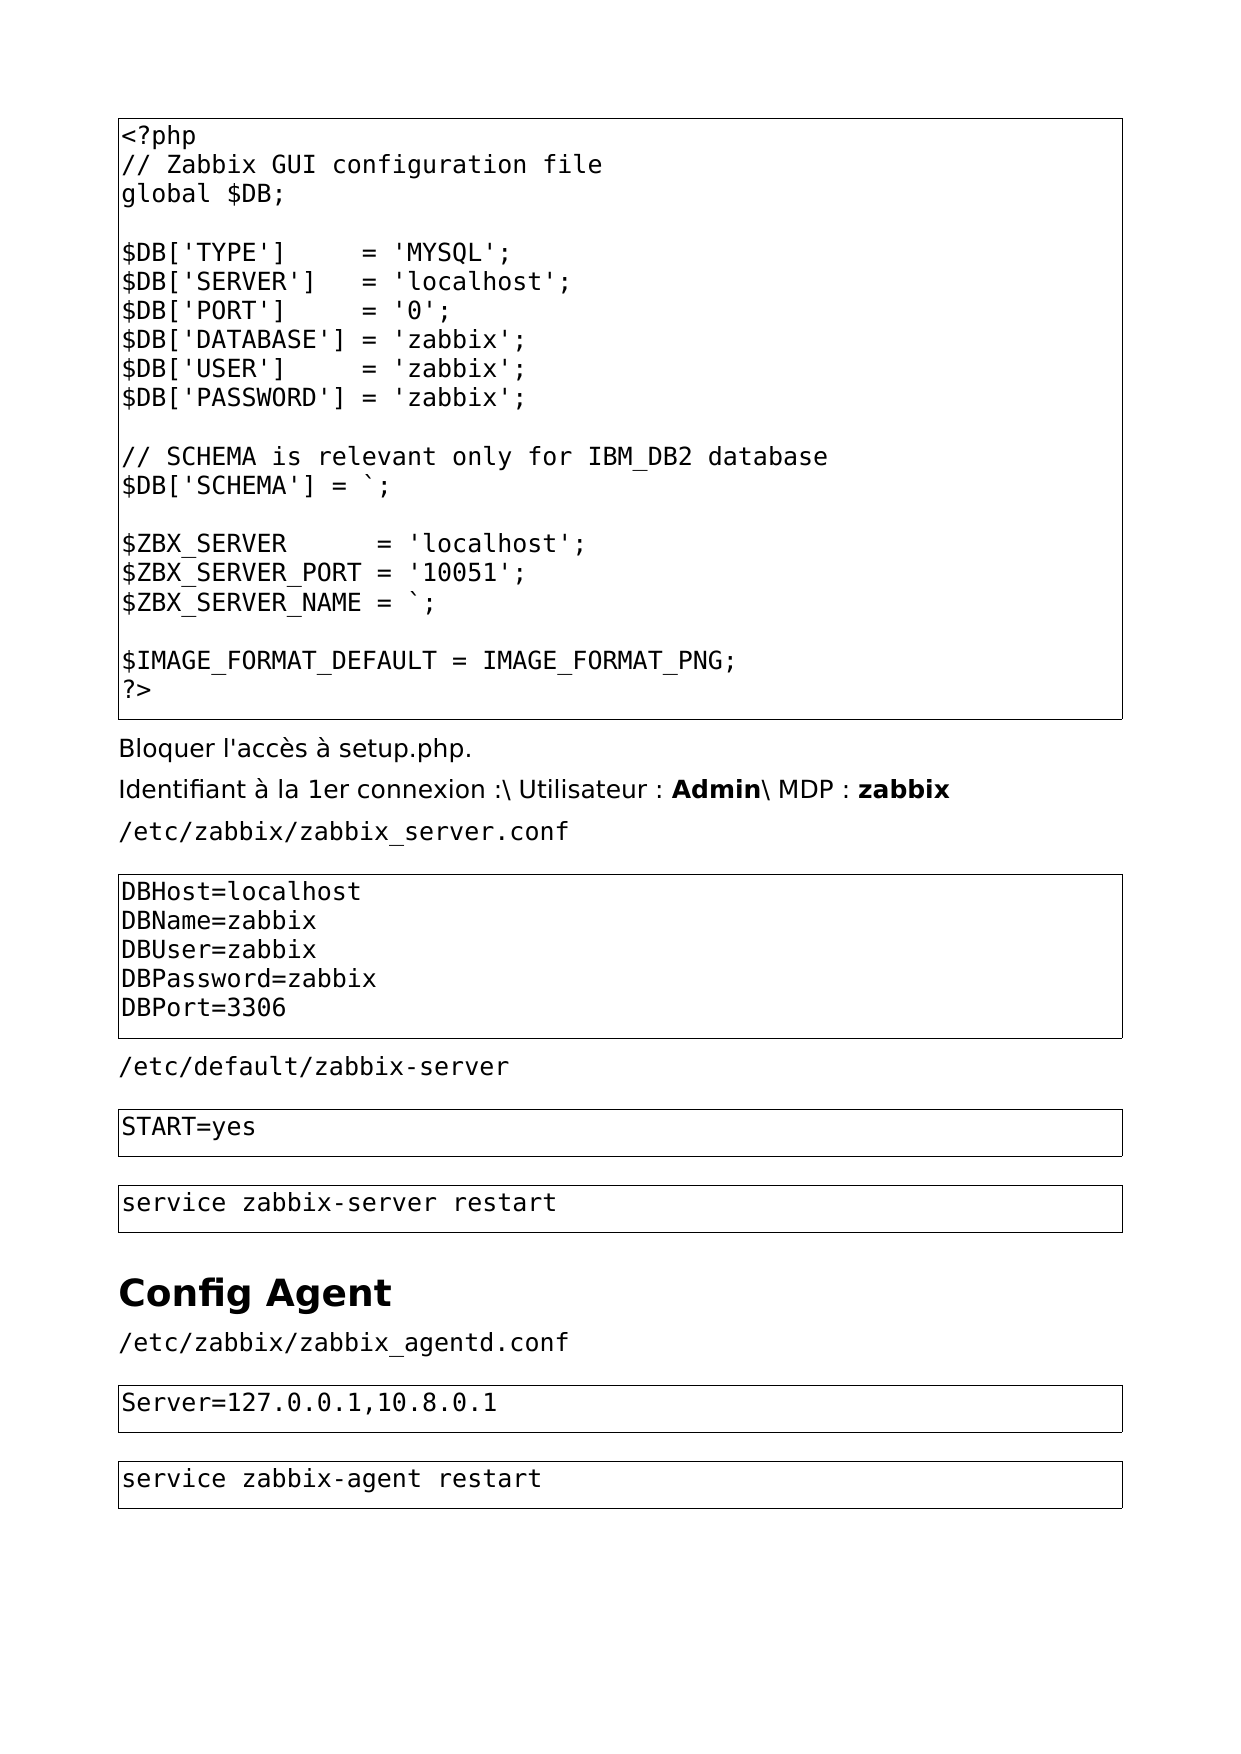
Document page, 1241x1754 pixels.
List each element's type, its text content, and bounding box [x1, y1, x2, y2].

text Identifiant à la 1er connexion :\ Utilisateur : Admin\ MDP : zabbix [118, 776, 1122, 805]
text /etc/zabbix/zabbix_server.conf [118, 817, 1122, 847]
text Bloquer l'accès à setup.php. [118, 734, 1122, 763]
table_header DBHost=localhost DBName=zabbix DBUser=zabbix DBPassword=zabbix DBPort=3306 [119, 875, 1122, 1037]
table_header service zabbix-server restart [119, 1186, 1122, 1232]
text /etc/zabbix/zabbix_agentd.conf [118, 1328, 1122, 1357]
table_header service zabbix-agent restart [119, 1462, 1122, 1508]
table_header <?php // Zabbix GUI configuration file global $DB; $DB['TYPE'] = 'MYSQL'; $DB['SERVER'] = 'localhost'; $DB['PORT'] = '0'; $DB['DATABASE'] = 'zabbix'; $DB['USER'] = 'zabbix'; $DB['PASSWORD'] = 'zabbix'; // SCHEMA is relevant only for IBM_DB2 database $DB['SCHEMA'] = `; $ZBX_SERVER = 'localhost'; $ZBX_SERVER_PORT = '10051'; $ZBX_SERVER_NAME = `; $IMAGE_FORMAT_DEFAULT = IMAGE_FORMAT_PNG; ?> [119, 119, 1122, 719]
table_header Server=127.0.0.1,10.8.0.1 [119, 1386, 1122, 1432]
text /etc/default/zabbix-server [118, 1052, 1122, 1081]
subtitle Config Agent [118, 1272, 1122, 1316]
table_header START=yes [119, 1110, 1122, 1156]
